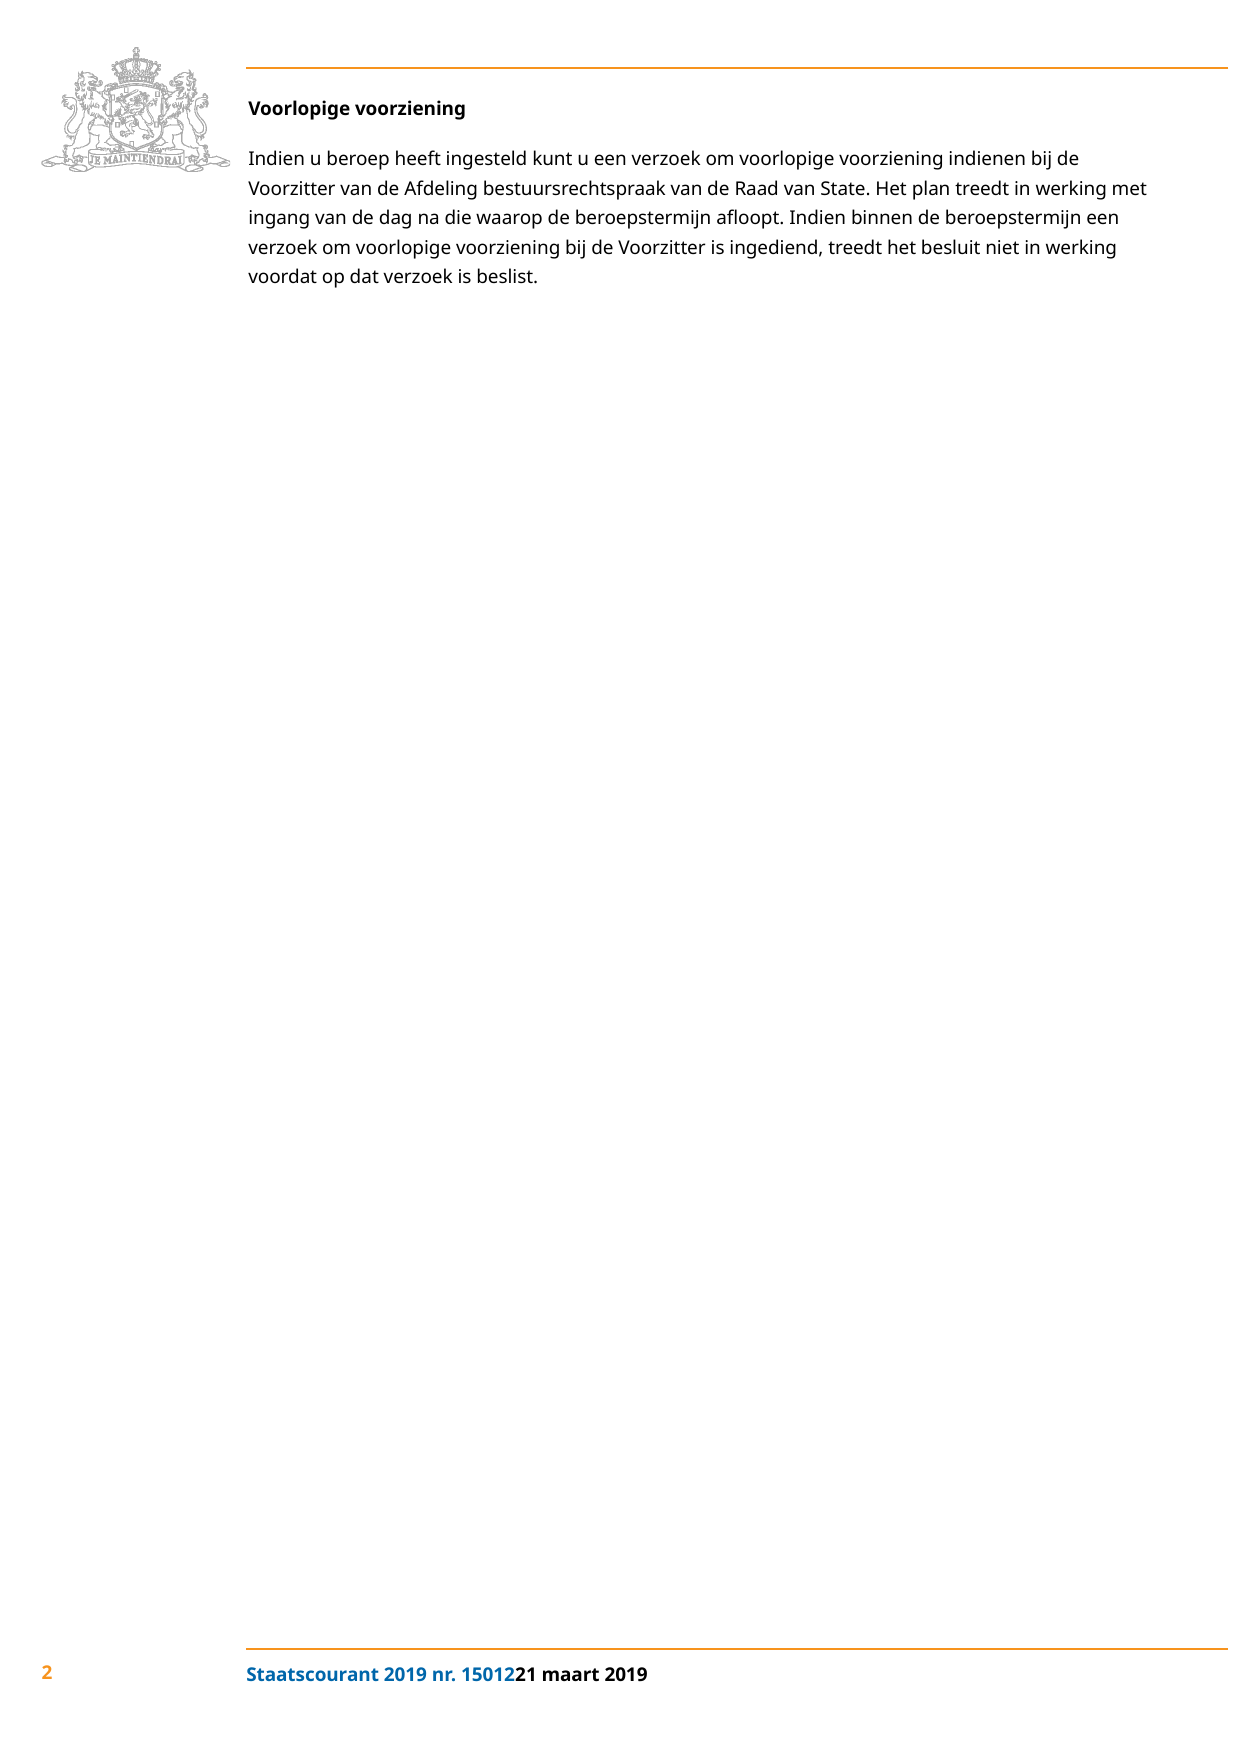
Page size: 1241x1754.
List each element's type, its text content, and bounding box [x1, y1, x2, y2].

text Indien u beroep heeft ingesteld kunt u een verzoek om voorlopige voorziening indienen bij de Voorzitter van de Afdeling bestuursrechtspraak van de Raad van State. Het plan treedt in werking met ingang van de dag na die waarop de beroepstermijn afloopt. Indien binnen de beroepstermijn een verzoek om voorlopige voorziening bij de Voorzitter is ingediend, treedt het besluit niet in werking voordat op dat verzoek is beslist. [248, 145, 1152, 289]
picture [41, 47, 231, 172]
text Voorlopige voorziening [248, 95, 1152, 121]
